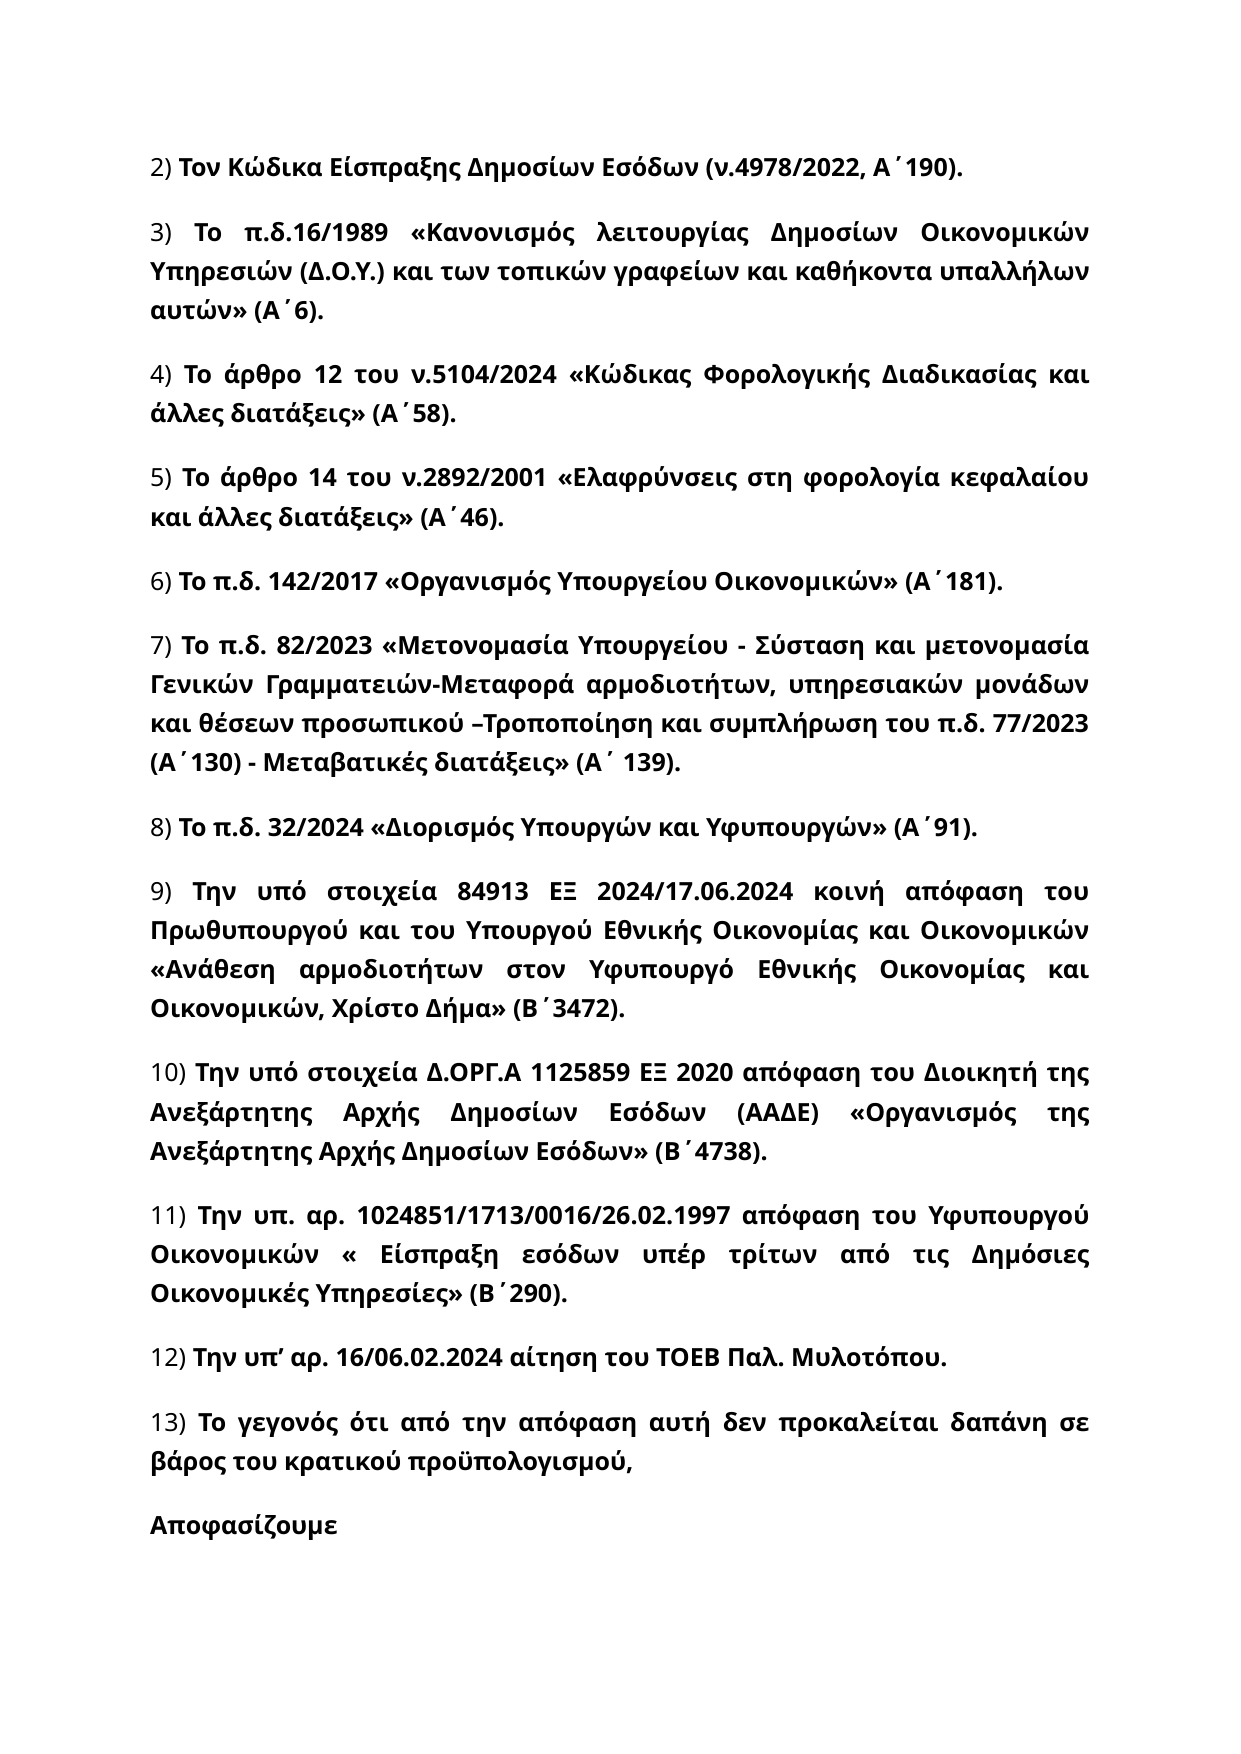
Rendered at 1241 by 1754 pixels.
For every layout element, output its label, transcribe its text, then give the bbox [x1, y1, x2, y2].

text 11) Την υπ. αρ. 1024851/1713/0016/26.02.1997 απόφαση του Υφυπουργού Οικονομικών « Είσπραξη εσόδων υπέρ τρίτων από τις Δημόσιες Οικονομικές Υπηρεσίες» (Β΄290). [150, 1197, 1090, 1310]
text 10) Την υπό στοιχεία Δ.ΟΡΓ.Α 1125859 ΕΞ 2020 απόφαση του Διοικητή της Ανεξάρτητης Αρχής Δημοσίων Εσόδων (ΑΑΔΕ) «Οργανισμός της Ανεξάρτητης Αρχής Δημοσίων Εσόδων» (Β΄4738). [150, 1055, 1090, 1167]
text 12) Την υπ’ αρ. 16/06.02.2024 αίτηση του ΤΟΕΒ Παλ. Μυλοτόπου. [150, 1340, 1090, 1374]
text 5) Το άρθρο 14 του ν.2892/2001 «Ελαφρύνσεις στη φορολογία κεφαλαίου και άλλες διατάξεις» (Α΄46). [150, 460, 1090, 533]
text 6) Το π.δ. 142/2017 «Οργανισμός Υπουργείου Οικονομικών» (Α΄181). [150, 563, 1090, 597]
text Αποφασίζουμε [150, 1507, 1090, 1542]
text 4) Το άρθρο 12 του ν.5104/2024 «Κώδικας Φορολογικής Διαδικασίας και άλλες διατάξεις» (Α΄58). [150, 357, 1090, 430]
text 2) Τον Κώδικα Είσπραξης Δημοσίων Εσόδων (ν.4978/2022, Α΄190). [150, 150, 1090, 184]
text 7) Το π.δ. 82/2023 «Μετονομασία Υπουργείου - Σύσταση και μετονομασία Γενικών Γραμματειών-Μεταφορά αρμοδιοτήτων, υπηρεσιακών μονάδων και θέσεων προσωπικού –Τροποποίηση και συμπλήρωση του π.δ. 77/2023 (Α΄130) - Μεταβατικές διατάξεις» (Α΄ 139). [150, 627, 1090, 779]
text 8) Το π.δ. 32/2024 «Διορισμός Υπουργών και Υφυπουργών» (Α΄91). [150, 809, 1090, 843]
text 3) Το π.δ.16/1989 «Κανονισμός λειτουργίας Δημοσίων Οικονομικών Υπηρεσιών (Δ.Ο.Υ.) και των τοπικών γραφείων και καθήκοντα υπαλλήλων αυτών» (Α΄6). [150, 214, 1090, 327]
text 13) Το γεγονός ότι από την απόφαση αυτή δεν προκαλείται δαπάνη σε βάρος του κρατικού προϋπολογισμού, [150, 1404, 1090, 1477]
text 9) Την υπό στοιχεία 84913 ΕΞ 2024/17.06.2024 κοινή απόφαση του Πρωθυπουργού και του Υπουργού Εθνικής Οικονομίας και Οικονομικών «Ανάθεση αρμοδιοτήτων στον Υφυπουργό Εθνικής Οικονομίας και Οικονομικών, Χρίστο Δήμα» (Β΄3472). [150, 873, 1090, 1025]
